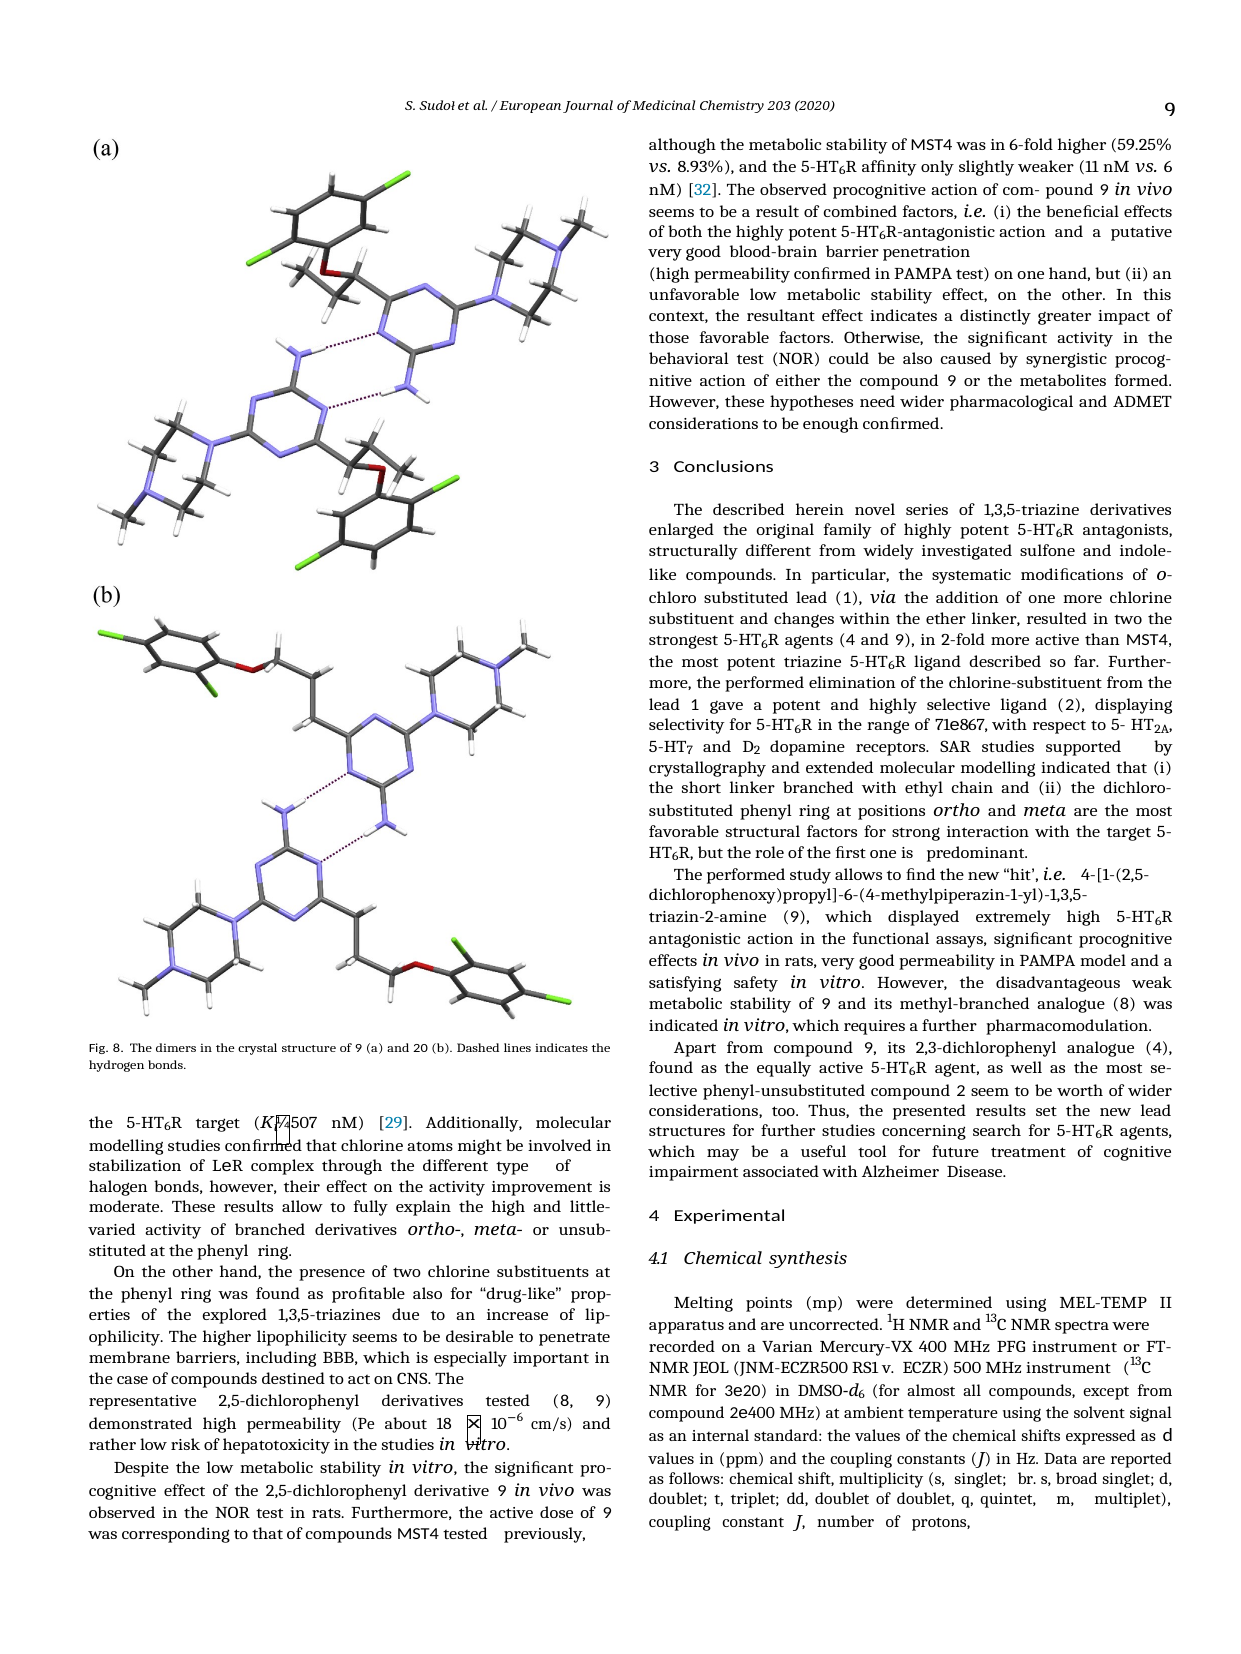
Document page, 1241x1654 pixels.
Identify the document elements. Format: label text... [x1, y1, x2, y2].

text On the other hand, the presence of two chlorine substituents at the phenyl ring was found as proﬁtable also for “drug-like” prop- erties of the explored 1,3,5-triazines due to an increase of lip- ophilicity. The higher lipophilicity seems to be desirable to penetrate membrane barriers, including BBB, which is especially important in the case of compounds destined to act on CNS. The [88, 1263, 611, 1389]
text NMR for 3e20) in DMSO‑d6 (for almost all compounds, except from compound 2e400 MHz) at ambient temperature using the solvent signal as an internal standard: the values of the chemical shifts expressed as d values in (ppm) and the coupling constants (J) in Hz. Data are reported as follows: chemical shift, multiplicity (s, singlet; br. s, broad singlet; d, doublet; t, triplet; dd, doublet of doublet, q, quintet, m, multiplet), coupling constant J, number of protons, [649, 1378, 1172, 1532]
text Despite the low metabolic stability in vitro, the signiﬁcant pro- cognitive effect of the 2,5-dichlorophenyl derivative 9 in vivo was observed in the NOR test in rats. Furthermore, the active dose of 9 was corresponding to that of compounds MST4 tested previously, [88, 1456, 611, 1543]
list Conclusions [649, 457, 1184, 477]
text The described herein novel series of 1,3,5-triazine derivatives enlarged the original family of highly potent 5-HT6R antagonists, structurally different from widely investigated sulfone and indole- like compounds. In particular, the systematic modiﬁcations of o- chloro substituted lead (1), via the addition of one more chlorine substituent and changes within the ether linker, resulted in two the strongest 5-HT6R agents (4 and 9), in 2-fold more active than MST4, the most potent triazine 5-HT6R ligand described so far. Further- more, the performed elimination of the chlorine-substituent from the lead 1 gave a potent and highly selective ligand (2), displaying selectivity for 5-HT6R in the range of 71e867, with respect to 5- HT2A, 5-HT7 and D2 dopamine receptors. SAR studies supported by crystallography and extended molecular modelling indicated that (i) the short linker branched with ethyl chain and (ii) the dichloro-substituted phenyl ring at positions ortho and meta are the most favorable structural factors for strong interaction with the target 5-HT6R, but the role of the ﬁrst one is predominant. [649, 500, 1172, 864]
text Fig. 8. The dimers in the crystal structure of 9 (a) and 20 (b). Dashed lines indicates the hydrogen bonds. [88, 1040, 611, 1072]
text (high permeability conﬁrmed in PAMPA test) on one hand, but (ii) an unfavorable low metabolic stability effect, on the other. In this context, the resultant effect indicates a distinctly greater impact of those favorable factors. Otherwise, the signiﬁcant activity in the behavioral test (NOR) could be also caused by synergistic procog- nitive action of either the compound 9 or the metabolites formed. However, these hypotheses need wider pharmacological and ADMET considerations to be enough conﬁrmed. [649, 264, 1172, 433]
text Apart from compound 9, its 2,3-dichlorophenyl analogue (4), found as the equally active 5-HT6R agent, as well as the most se- lective phenyl-unsubstituted compound 2 seem to be worth of wider considerations, too. Thus, the presented results set the new lead structures for further studies concerning search for 5-HT6R agents, which may be a useful tool for future treatment of cognitive impairment associated with Alzheimer Disease. [649, 1037, 1172, 1182]
text triazin-2-amine (9), which displayed extremely high 5-HT6R antagonistic action in the functional assays, signiﬁcant procognitive effects in vivo in rats, very good permeability in PAMPA model and a satisfying safety in vitro. However, the disadvantageous weak metabolic stability of 9 and its methyl-branched analogue (8) was indicated in vitro, which requires a further pharmacomodulation. [649, 907, 1172, 1037]
picture [92, 137, 610, 1021]
text dichlorophenoxy)propyl]-6-(4-methylpiperazin-1-yl)-1,3,5- [649, 886, 1184, 905]
text The performed study allows to ﬁnd the new “hit’, i.e. 4-[1-(2,5- [674, 865, 1184, 884]
text recorded on a Varian Mercury-VX 400 MHz PFG instrument or FT- NMR JEOL (JNM-ECZR500 RS1 v. ECZR) 500 MHz instrument (13C [649, 1335, 1172, 1378]
list Experimental [649, 1205, 1184, 1226]
text halogen bonds, however, their effect on the activity improvement is moderate. These results allow to fully explain the high and little- varied activity of branched derivatives ortho-, meta- or unsub- stituted at the phenyl ring. [88, 1178, 611, 1261]
list Chemical synthesis [649, 1247, 1184, 1270]
text although the metabolic stability of MST4 was in 6-fold higher (59.25% vs. 8.93%), and the 5-HT6R afﬁnity only slightly weaker (11 nM vs. 6 nM) [32]. The observed procognitive action of com- pound 9 in vivo seems to be a result of combined factors, i.e. (i) the beneﬁcial effects of both the highly potent 5-HT6R-antagonistic action and a putative very good blood-brain barrier penetration [649, 135, 1172, 261]
text Melting points (mp) were determined using MEL-TEMP II apparatus and are uncorrected. 1H NMR and 13C NMR spectra were [649, 1291, 1172, 1335]
text representative 2,5-dichlorophenyl derivatives tested (8, 9) demonstrated high permeability (Pe about 18 10-6 cm/s) and rather low risk of hepatotoxicity in the studies in vitro. [88, 1391, 611, 1456]
text the 5-HT6R target (Ki 507 nM) [29]. Additionally, molecular modelling studies conﬁrmed that chlorine atoms might be involved in stabilization of LeR complex through the different type of [88, 1111, 611, 1176]
